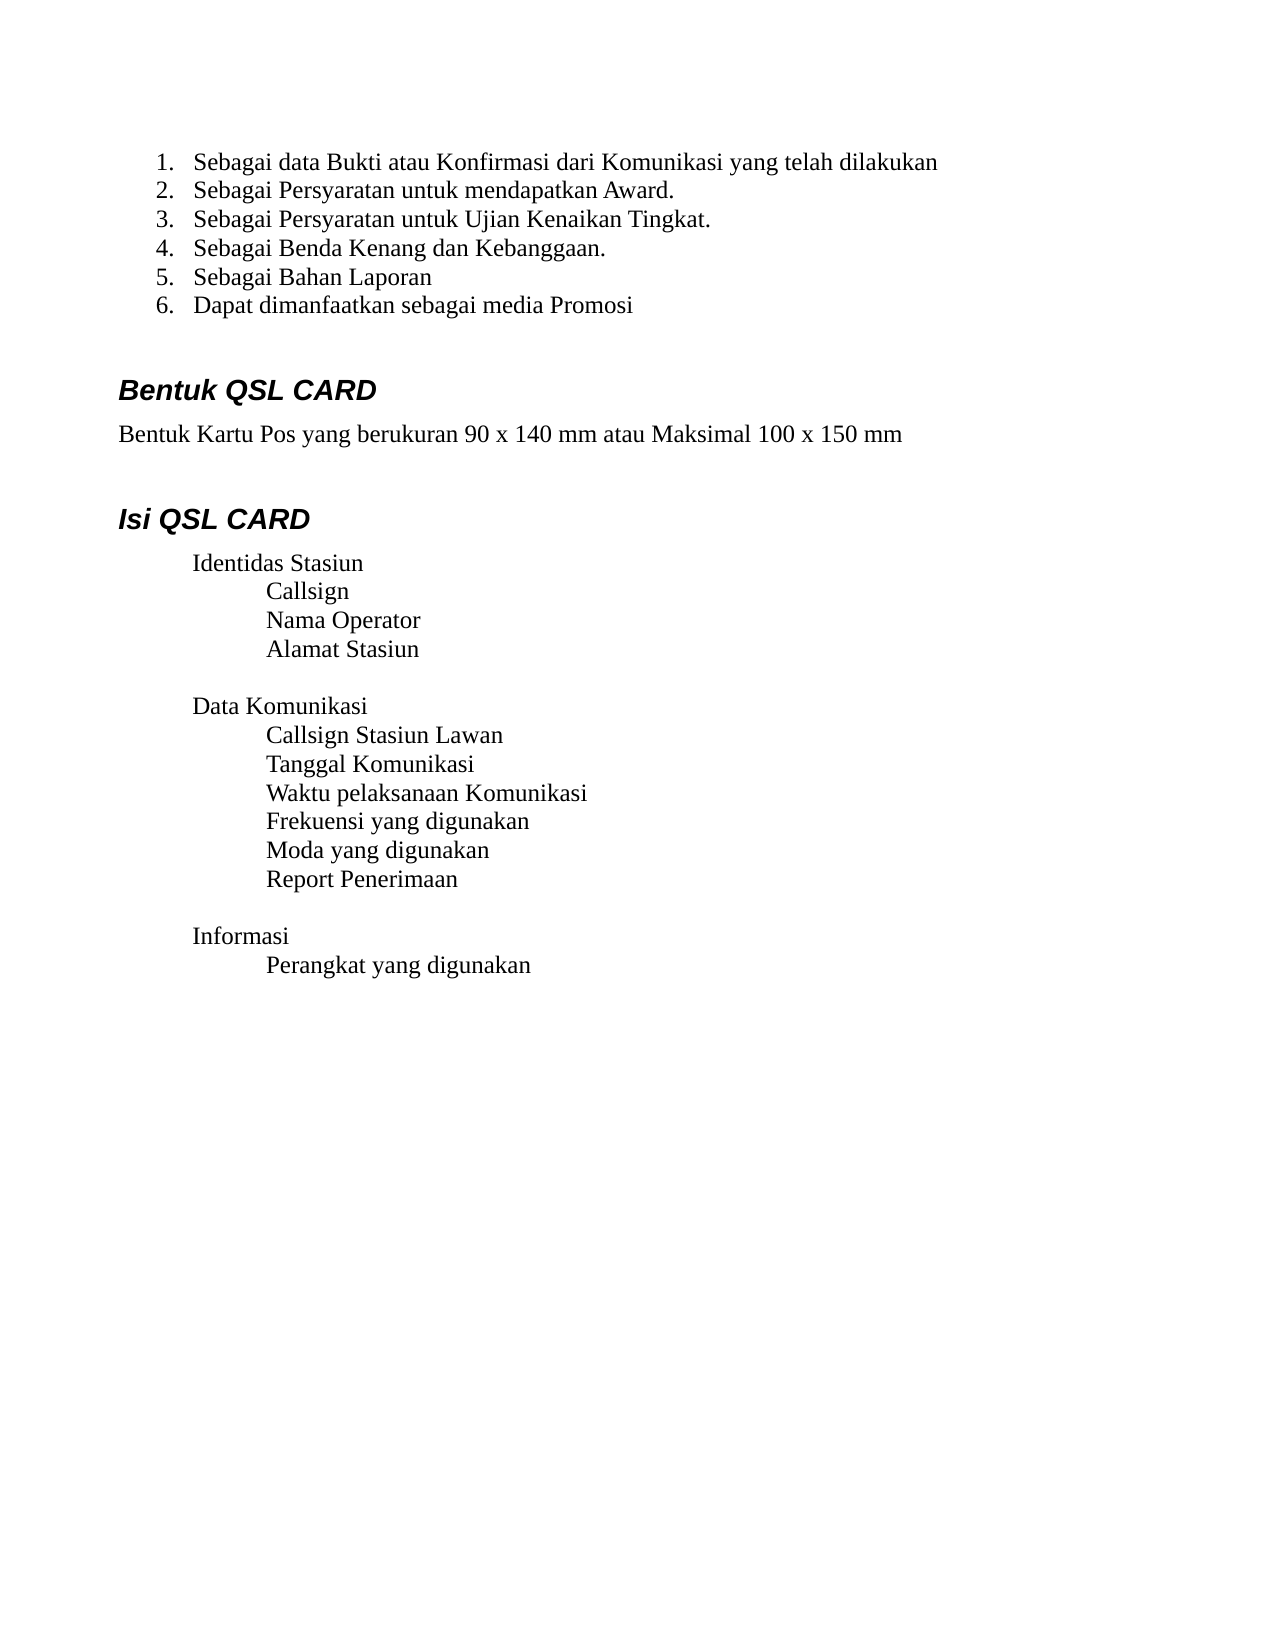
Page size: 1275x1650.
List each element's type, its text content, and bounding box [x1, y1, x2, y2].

text Frekuensi yang digunakan [118, 806, 1157, 835]
list Dapat dimanfaatkan sebagai media Promosi [156, 291, 1157, 319]
text Nama Operator [118, 605, 1157, 634]
list Sebagai Persyaratan untuk mendapatkan Award. [156, 176, 1157, 204]
text Informasi [118, 921, 1157, 950]
text Identidas Stasiun [118, 548, 1157, 576]
text Waktu pelaksanaan Komunikasi [118, 778, 1157, 806]
text Report Penerimaan [118, 864, 1157, 893]
list Sebagai Bahan Laporan [156, 262, 1157, 291]
text Callsign Stasiun Lawan [118, 720, 1157, 749]
text Bentuk Kartu Pos yang berukuran 90 x 140 mm atau Maksimal 100 x 150 mm [118, 419, 1157, 448]
list Sebagai Benda Kenang dan Kebanggaan. [156, 233, 1157, 262]
text Tanggal Komunikasi [118, 749, 1157, 778]
text Perangkat yang digunakan [118, 950, 1157, 979]
text Callsign [118, 576, 1157, 605]
text Data Komunikasi [118, 691, 1157, 720]
list Sebagai Persyaratan untuk Ujian Kenaikan Tingkat. [156, 204, 1157, 233]
subtitle Isi QSL CARD [118, 502, 1157, 535]
text Alamat Stasiun [118, 634, 1157, 663]
text Moda yang digunakan [118, 835, 1157, 864]
subtitle Bentuk QSL CARD [118, 373, 1157, 407]
list Sebagai data Bukti atau Konfirmasi dari Komunikasi yang telah dilakukan [156, 147, 1157, 176]
